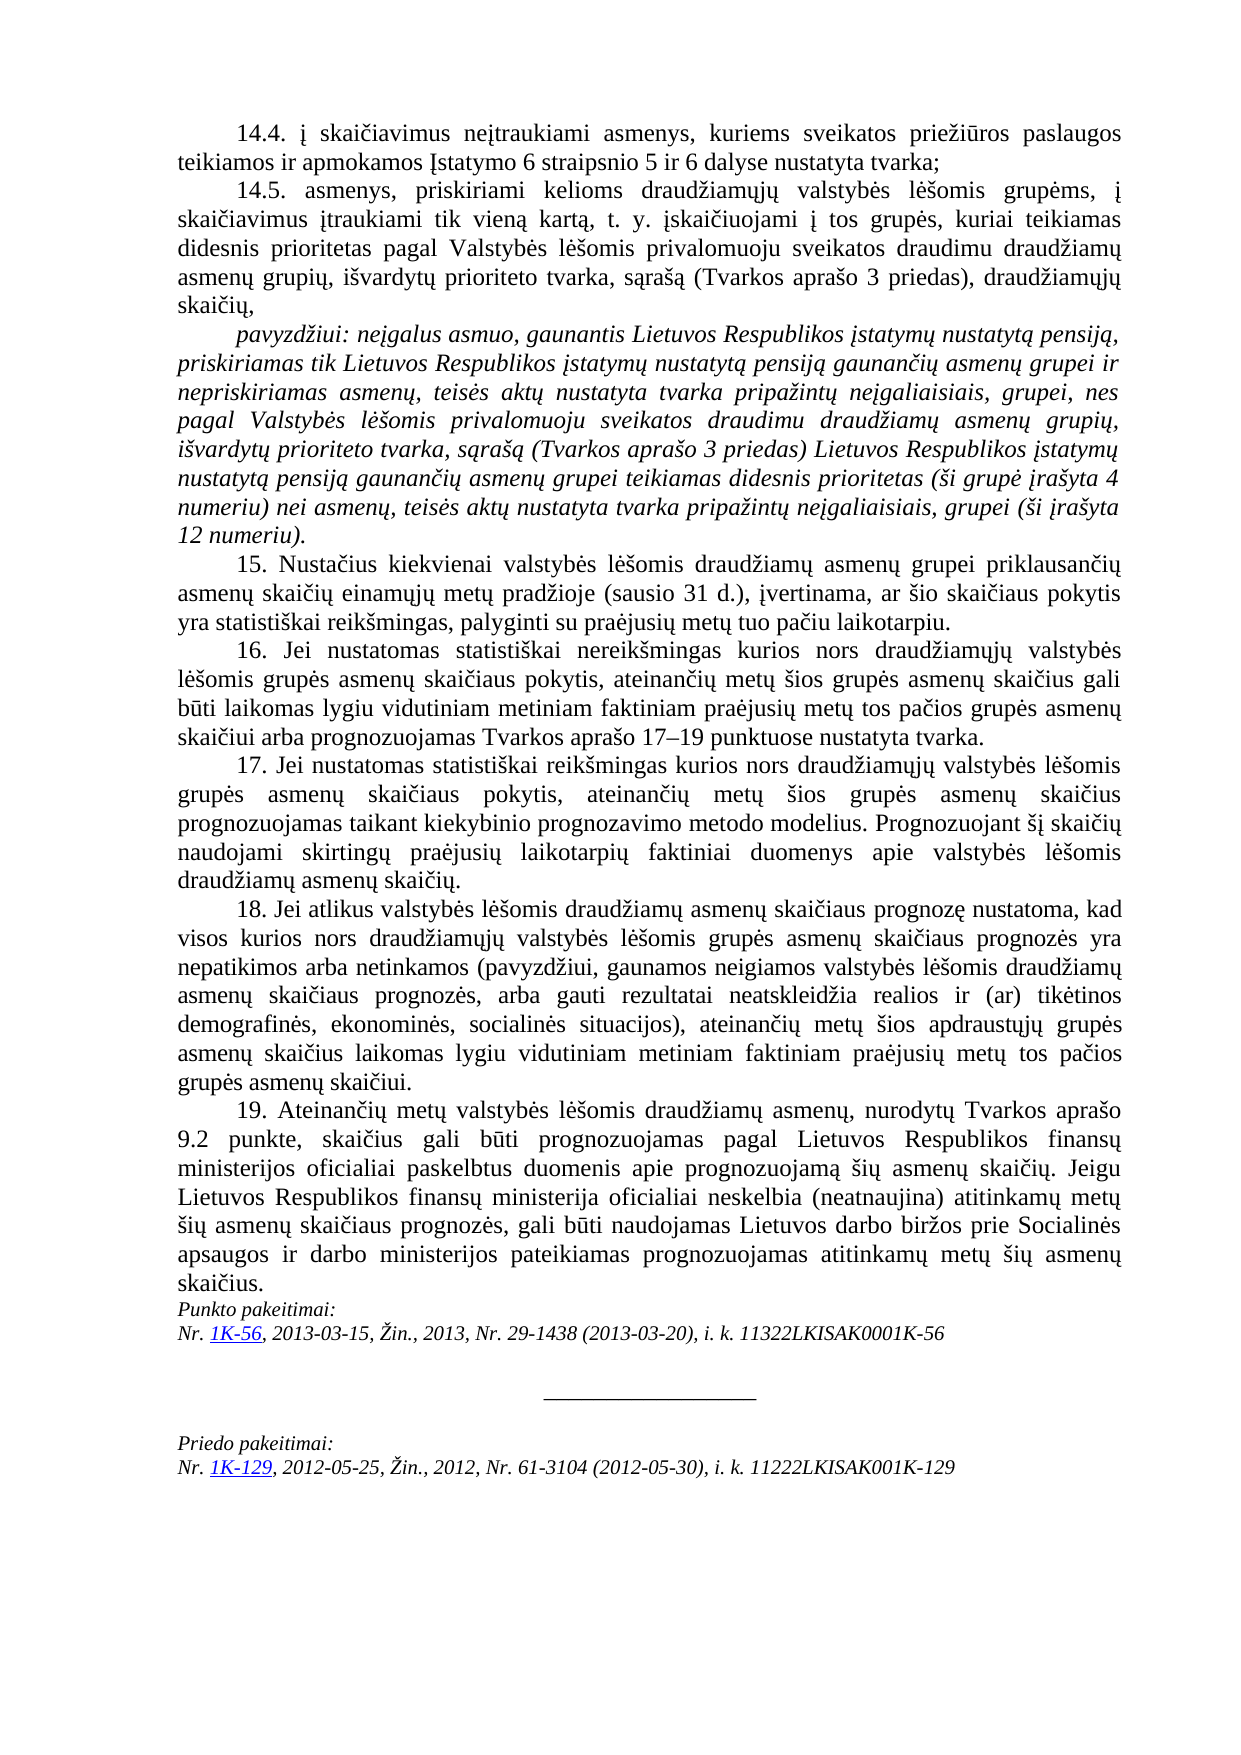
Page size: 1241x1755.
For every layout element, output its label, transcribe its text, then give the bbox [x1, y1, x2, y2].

text 14.4. į skaičiavimus neįtraukiami asmenys, kuriems sveikatos priežiūros paslaugos teikiamos ir apmokamos Įstatymo 6 straipsnio 5 ir 6 dalyse nustatyta tvarka; [177, 118, 1122, 176]
text Punkto pakeitimai: [177, 1297, 1122, 1321]
text pavyzdžiui: neįgalus asmuo, gaunantis Lietuvos Respublikos įstatymų nustatytą pensiją, priskiriamas tik Lietuvos Respublikos įstatymų nustatytą pensiją gaunančių asmenų grupei ir nepriskiriamas asmenų, teisės aktų nustatyta tvarka pripažintų neįgaliaisiais, grupei, nes pagal Valstybės lėšomis privalomuoju sveikatos draudimu draudžiamų asmenų grupių, išvardytų prioriteto tvarka, sąrašą (Tvarkos aprašo 3 priedas) Lietuvos Respublikos įstatymų nustatytą pensiją gaunančių asmenų grupei teikiamas didesnis prioritetas (ši grupė įrašyta 4 numeriu) nei asmenų, teisės aktų nustatyta tvarka pripažintų neįgaliaisiais, grupei (ši įrašyta 12 numeriu). [177, 319, 1122, 549]
text 16. Jei nustatomas statistiškai nereikšmingas kurios nors draudžiamųjų valstybės lėšomis grupės asmenų skaičiaus pokytis, ateinančių metų šios grupės asmenų skaičius gali būti laikomas lygiu vidutiniam metiniam faktiniam praėjusių metų tos pačios grupės asmenų skaičiui arba prognozuojamas Tvarkos aprašo 17–19 punktuose nustatyta tvarka. [177, 636, 1122, 751]
text Priedo pakeitimai: [177, 1431, 1122, 1455]
text 18. Jei atlikus valstybės lėšomis draudžiamų asmenų skaičiaus prognozę nustatoma, kad visos kurios nors draudžiamųjų valstybės lėšomis grupės asmenų skaičiaus prognozės yra nepatikimos arba netinkamos (pavyzdžiui, gaunamos neigiamos valstybės lėšomis draudžiamų asmenų skaičiaus prognozės, arba gauti rezultatai neatskleidžia realios ir (ar) tikėtinos demografinės, ekonominės, socialinės situacijos), ateinančių metų šios apdraustųjų grupės asmenų skaičius laikomas lygiu vidutiniam metiniam faktiniam praėjusių metų tos pačios grupės asmenų skaičiui. [177, 894, 1122, 1096]
text 17. Jei nustatomas statistiškai reikšmingas kurios nors draudžiamųjų valstybės lėšomis grupės asmenų skaičiaus pokytis, ateinančių metų šios grupės asmenų skaičius prognozuojamas taikant kiekybinio prognozavimo metodo modelius. Prognozuojant šį skaičių naudojami skirtingų praėjusių laikotarpių faktiniai duomenys apie valstybės lėšomis draudžiamų asmenų skaičių. [177, 751, 1122, 894]
text 19. Ateinančių metų valstybės lėšomis draudžiamų asmenų, nurodytų Tvarkos aprašo 9.2 punkte, skaičius gali būti prognozuojamas pagal Lietuvos Respublikos finansų ministerijos oficialiai paskelbtus duomenis apie prognozuojamą šių asmenų skaičių. Jeigu Lietuvos Respublikos finansų ministerija oficialiai neskelbia (neatnaujina) atitinkamų metų šių asmenų skaičiaus prognozės, gali būti naudojamas Lietuvos darbo biržos prie Socialinės apsaugos ir darbo ministerijos pateikiamas prognozuojamas atitinkamų metų šių asmenų skaičius. [177, 1096, 1122, 1297]
text Nr. 1K-56, 2013-03-15, Žin., 2013, Nr. 29-1438 (2013-03-20), i. k. 11322LKISAK0001K-56 [177, 1321, 1122, 1345]
text 14.5. asmenys, priskiriami kelioms draudžiamųjų valstybės lėšomis grupėms, į skaičiavimus įtraukiami tik vieną kartą, t. y. įskaičiuojami į tos grupės, kuriai teikiamas didesnis prioritetas pagal Valstybės lėšomis privalomuoju sveikatos draudimu draudžiamų asmenų grupių, išvardytų prioriteto tvarka, sąrašą (Tvarkos aprašo 3 priedas), draudžiamųjų skaičių, [177, 176, 1122, 319]
text 15. Nustačius kiekvienai valstybės lėšomis draudžiamų asmenų grupei priklausančių asmenų skaičių einamųjų metų pradžioje (sausio 31 d.), įvertinama, ar šio skaičiaus pokytis yra statistiškai reikšmingas, palyginti su praėjusių metų tuo pačiu laikotarpiu. [177, 549, 1122, 636]
text _________________ [177, 1374, 1122, 1402]
text Nr. 1K-129, 2012-05-25, Žin., 2012, Nr. 61-3104 (2012-05-30), i. k. 11222LKISAK001K-129 [177, 1455, 1122, 1479]
